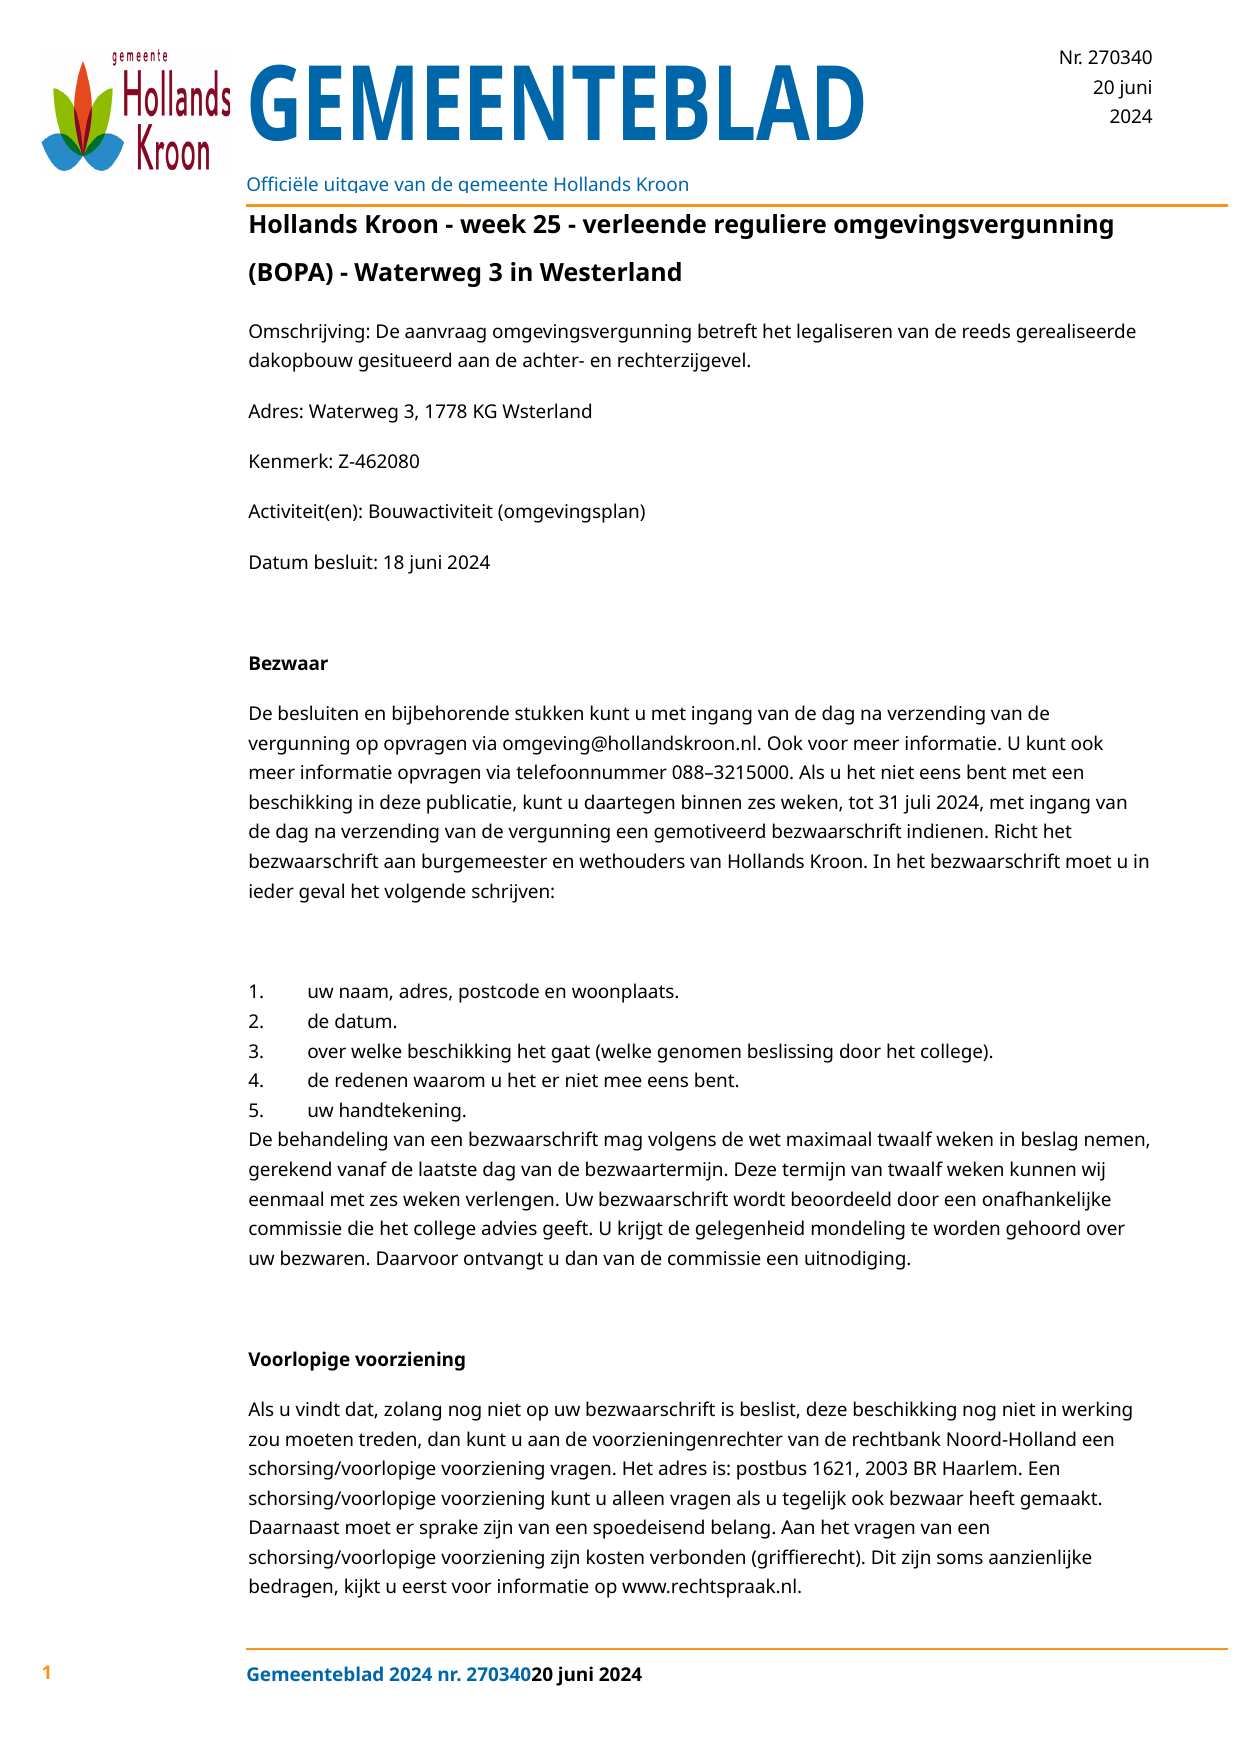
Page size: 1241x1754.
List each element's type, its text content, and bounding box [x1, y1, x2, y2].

text Als u vindt dat, zolang nog niet op uw bezwaarschrift is beslist, deze beschikking nog niet in werking zou moeten treden, dan kunt u aan de voorzieningenrechter van de rechtbank Noord-Holland een schorsing/voorlopige voorziening vragen. Het adres is: postbus 1621, 2003 BR Haarlem. Een schorsing/voorlopige voorziening kunt u alleen vragen als u tegelijk ook bezwaar heeft gemaakt. Daarnaast moet er sprake zijn van een spoedeisend belang. Aan het vragen van een schorsing/voorlopige voorziening zijn kosten verbonden (griffierecht). Dit zijn soms aanzienlijke bedragen, kijkt u eerst voor informatie op www.rechtspraak.nl. [248, 1396, 1152, 1599]
text Voorlopige voorziening [248, 1346, 1152, 1372]
list over welke beschikking het gaat (welke genomen beslissing door het college). [248, 1038, 1152, 1064]
list de redenen waarom u het er niet mee eens bent. [248, 1067, 1152, 1093]
list uw naam, adres, postcode en woonplaats. [248, 979, 1152, 1004]
text Adres: Waterweg 3, 1778 KG Wsterland [248, 398, 1152, 424]
text Hollands Kroon - week 25 - verleende reguliere omgevingsvergunning (BOPA) - Waterweg 3 in Westerland [248, 207, 1152, 288]
text De behandeling van een bezwaarschrift mag volgens de wet maximaal twaalf weken in beslag nemen, gerekend vanaf de laatste dag van de bezwaartermijn. Deze termijn van twaalf weken kunnen wij eenmaal met zes weken verlengen. Uw bezwaarschrift wordt beoordeeld door een onafhankelijke commissie die het college advies geeft. U krijgt de gelegenheid mondeling te worden gehoord over uw bezwaren. Daarvoor ontvangt u dan van de commissie een uitnodiging. [248, 1127, 1152, 1271]
text Kenmerk: Z-462080 [248, 448, 1152, 474]
text Omschrijving: De aanvraag omgevingsvergunning betreft het legaliseren van de reeds gerealiseerde dakopbouw gesitueerd aan de achter- en rechterzijgevel. [248, 318, 1152, 373]
text Activiteit(en): Bouwactiviteit (omgevingsplan) [248, 499, 1152, 524]
list uw handtekening. [248, 1097, 1152, 1123]
picture [41, 47, 231, 172]
text Bezwaar [248, 650, 1152, 676]
text Datum besluit: 18 juni 2024 [248, 549, 1152, 575]
text De besluiten en bijbehorende stukken kunt u met ingang van de dag na verzending van de vergunning op opvragen via omgeving@hollandskroon.nl. Ook voor meer informatie. U kunt ook meer informatie opvragen via telefoonnummer 088–3215000. Als u het niet eens bent met een beschikking in deze publicatie, kunt u daartegen binnen zes weken, tot 31 juli 2024, met ingang van de dag na verzending van de vergunning een gemotiveerd bezwaarschrift indienen. Richt het bezwaarschrift aan burgemeester en wethouders van Hollands Kroon. In het bezwaarschrift moet u in ieder geval het volgende schrijven: [248, 700, 1152, 904]
list de datum. [248, 1008, 1152, 1034]
